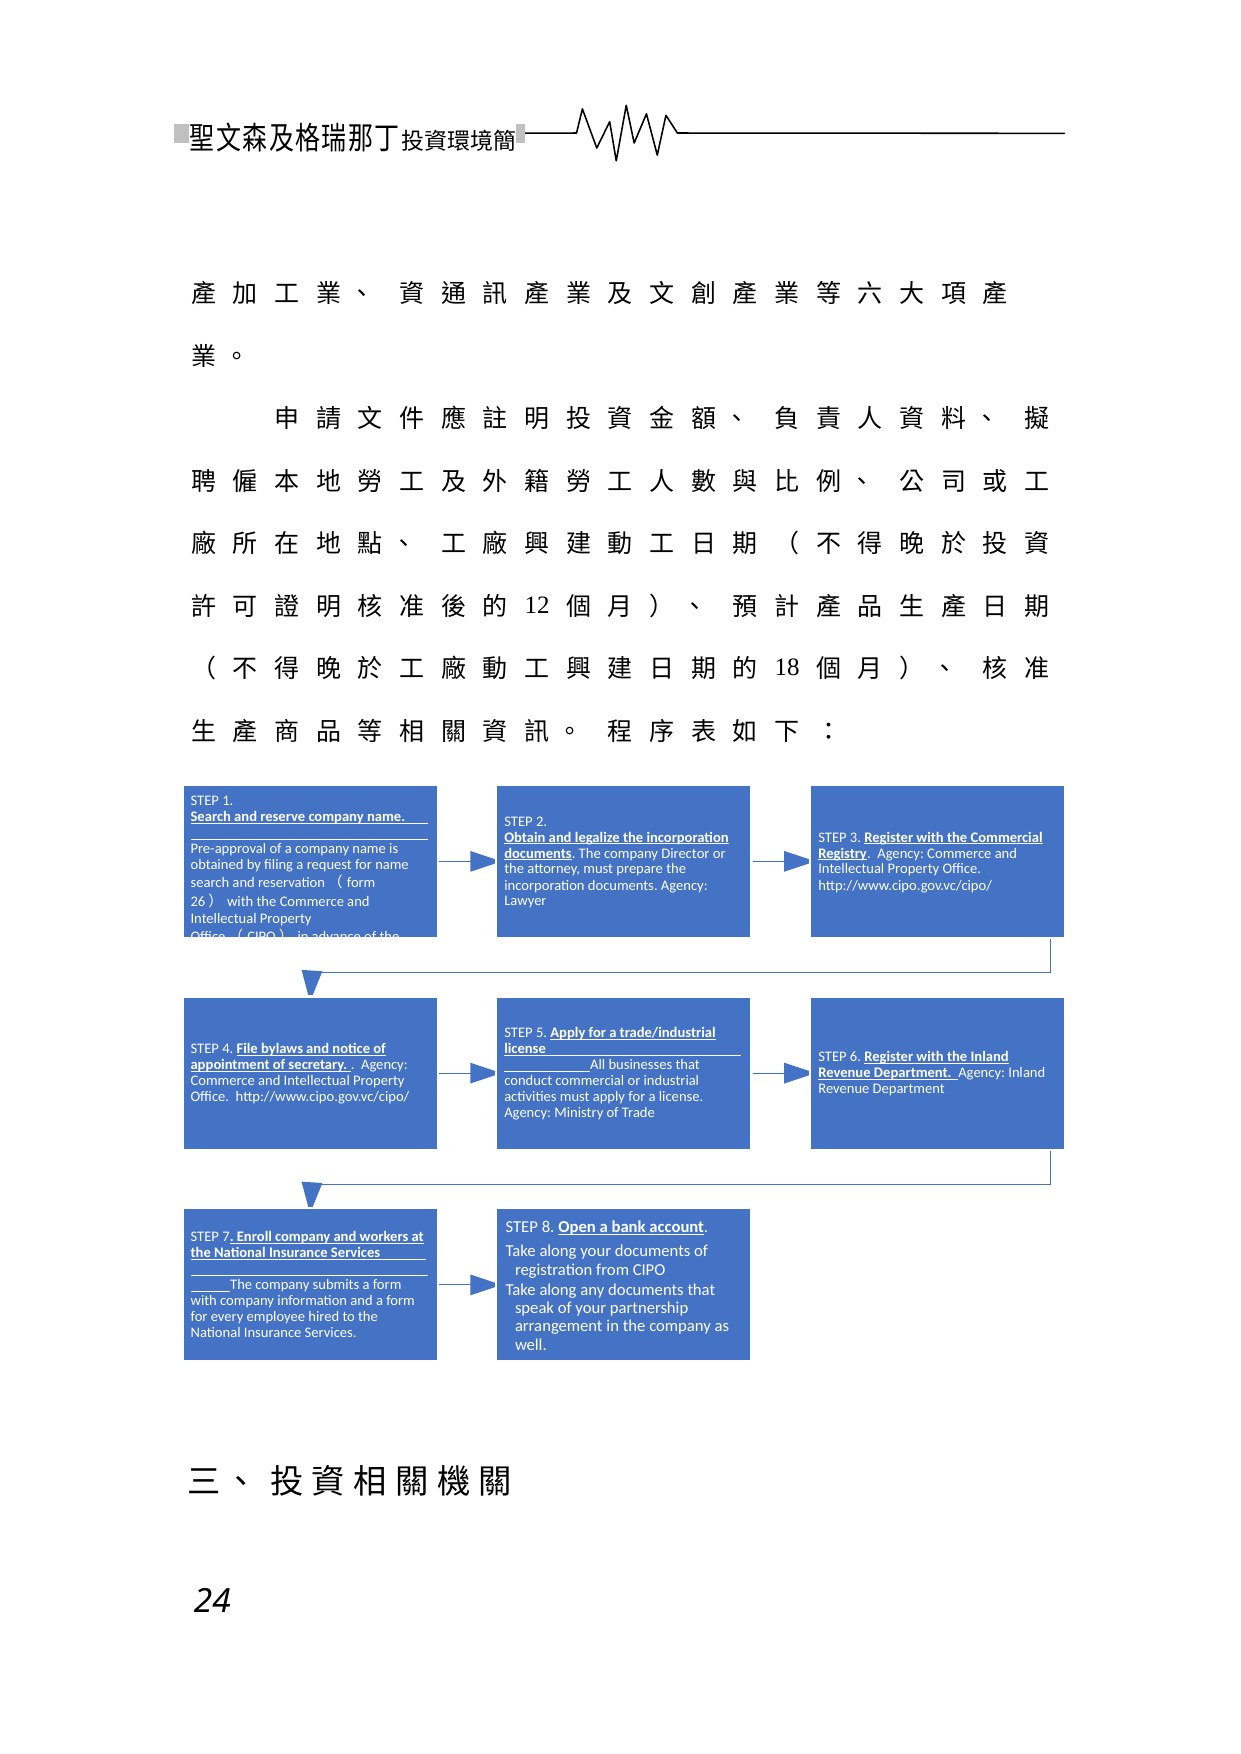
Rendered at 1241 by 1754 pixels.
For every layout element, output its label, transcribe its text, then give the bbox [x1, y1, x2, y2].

text 三、投資相關機關 [183, 1438, 1058, 1500]
text 申請文件應註明投資金額、負責人資料、擬聘僱本地勞工及外籍勞工人數與比例、公司或工廠所在地點、工廠興建動工日期（不得晚於投資許可證明核准後的12個月）、預計產品生產日期（不得晚於工廠動工興建日期的18個月）、核准生產商品等相關資訊。程序表如下： [183, 375, 1058, 750]
text 產加工業、資通訊產業及文創產業等六大項產業。 [183, 250, 1058, 375]
